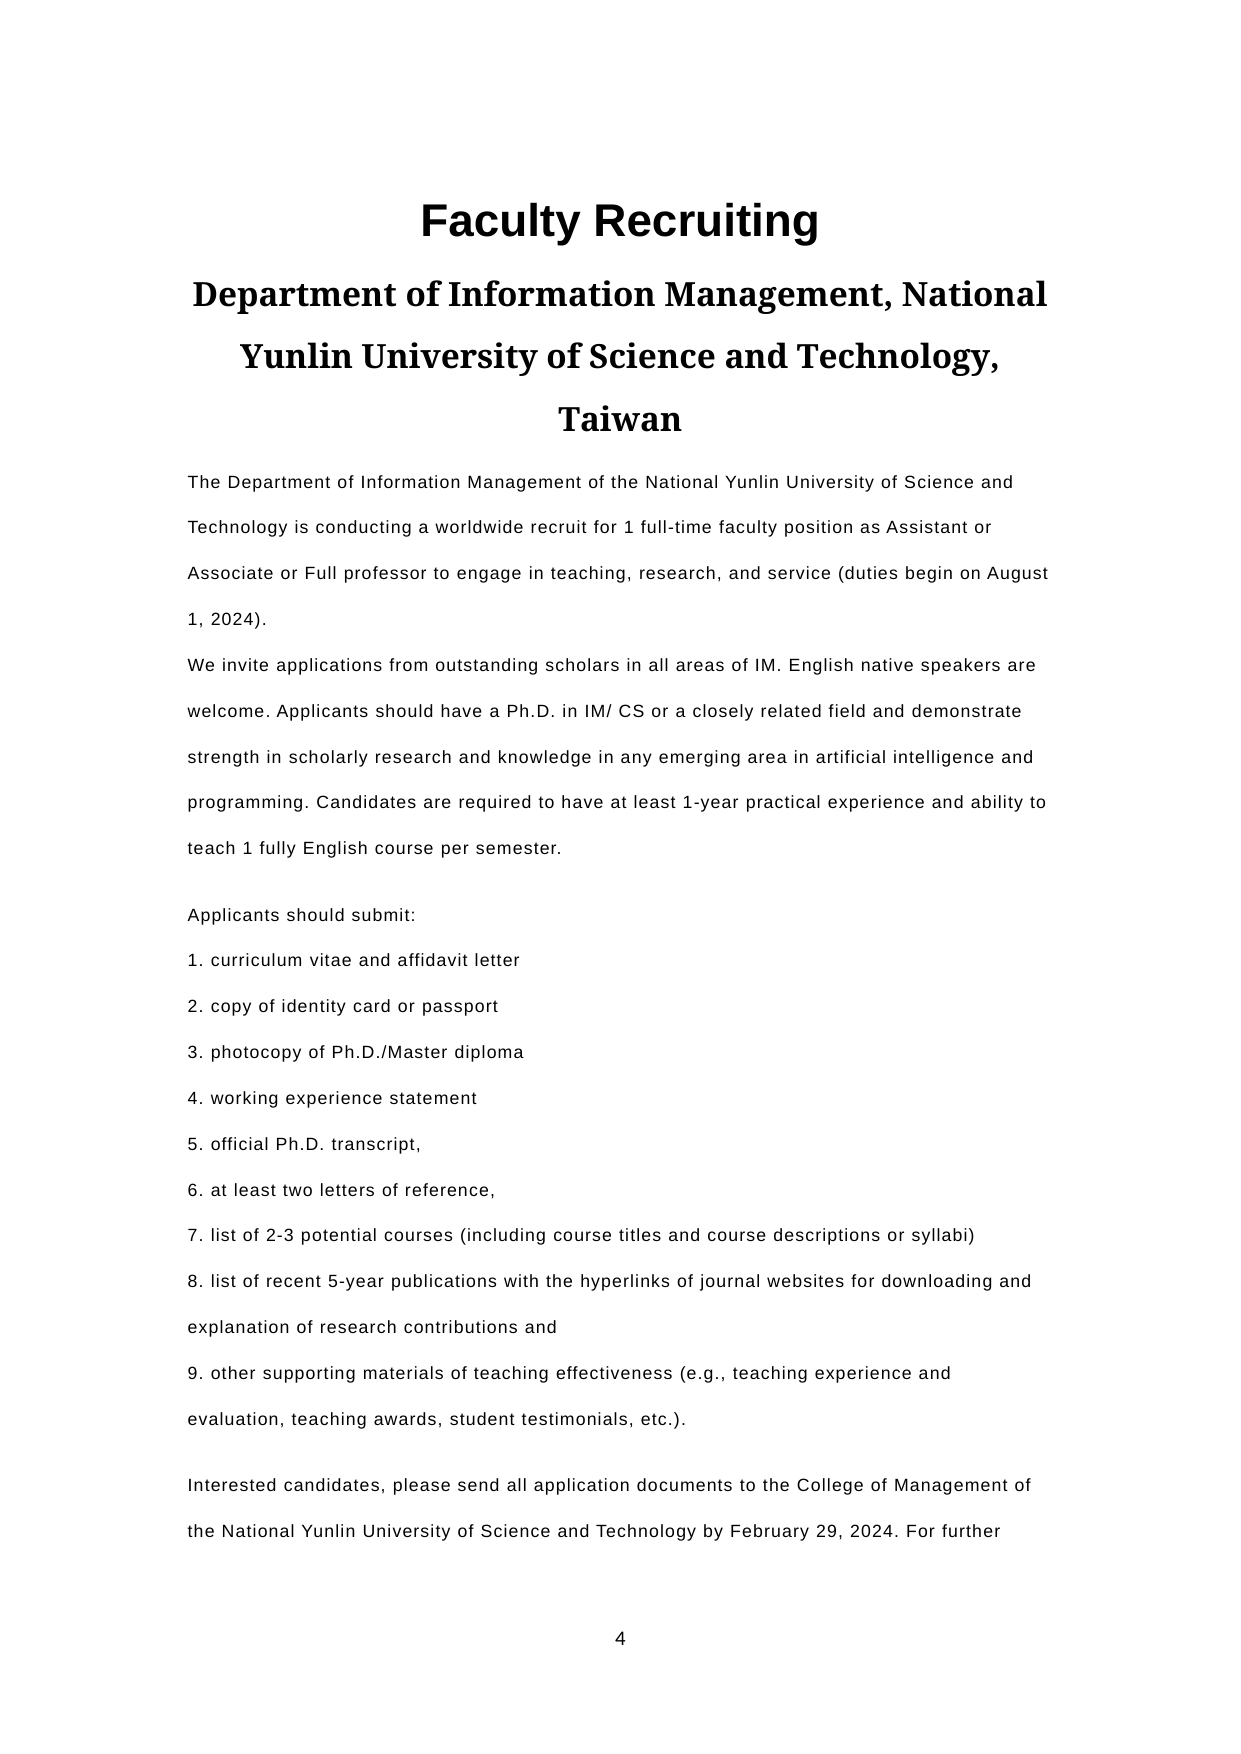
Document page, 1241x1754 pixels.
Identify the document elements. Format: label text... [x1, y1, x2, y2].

text Department of Information Management, National Yunlin University of Science and Technology, Taiwan [187, 251, 1053, 439]
text Faculty Recruiting [187, 178, 1053, 241]
text We invite applications from outstanding scholars in all areas of IM. English native speakers are welcome. Applicants should have a Ph.D. in IM/ CS or a closely related field and demonstrate strength in scholarly research and knowledge in any emerging area in artificial intelligence and programming. Candidates are required to have at least 1-year practical experience and ability to teach 1 fully English course per semester. [187, 635, 1053, 864]
text 4. working experience statement 5. official Ph.D. transcript, 6. at least two letters of reference, [187, 1068, 1053, 1205]
text Applicants should submit: 1. curriculum vitae and affidavit letter [187, 864, 1053, 976]
text The Department of Information Management of the National Yunlin University of Science and Technology is conducting a worldwide recruit for 1 full-time faculty position as Assistant or Associate or Full professor to engage in teaching, research, and service (duties begin on August 1, 2024). [187, 451, 1053, 635]
text 7. list of 2-3 potential courses (including course titles and course descriptions or syllabi) 8. list of recent 5-year publications with the hyperlinks of journal websites for downloading and explanation of research contributions and 9. other supporting materials of teaching effectiveness (e.g., teaching experience and evaluation, teaching awards, student testimonials, etc.). Interested candidates, please send all application documents to the College of Management of the National Yunlin University of Science and Technology by February 29, 2024. For further [187, 1205, 1053, 1546]
text 2. copy of identity card or passport [187, 976, 1053, 1022]
text 3. photocopy of Ph.D./Master diploma [187, 1022, 1053, 1068]
